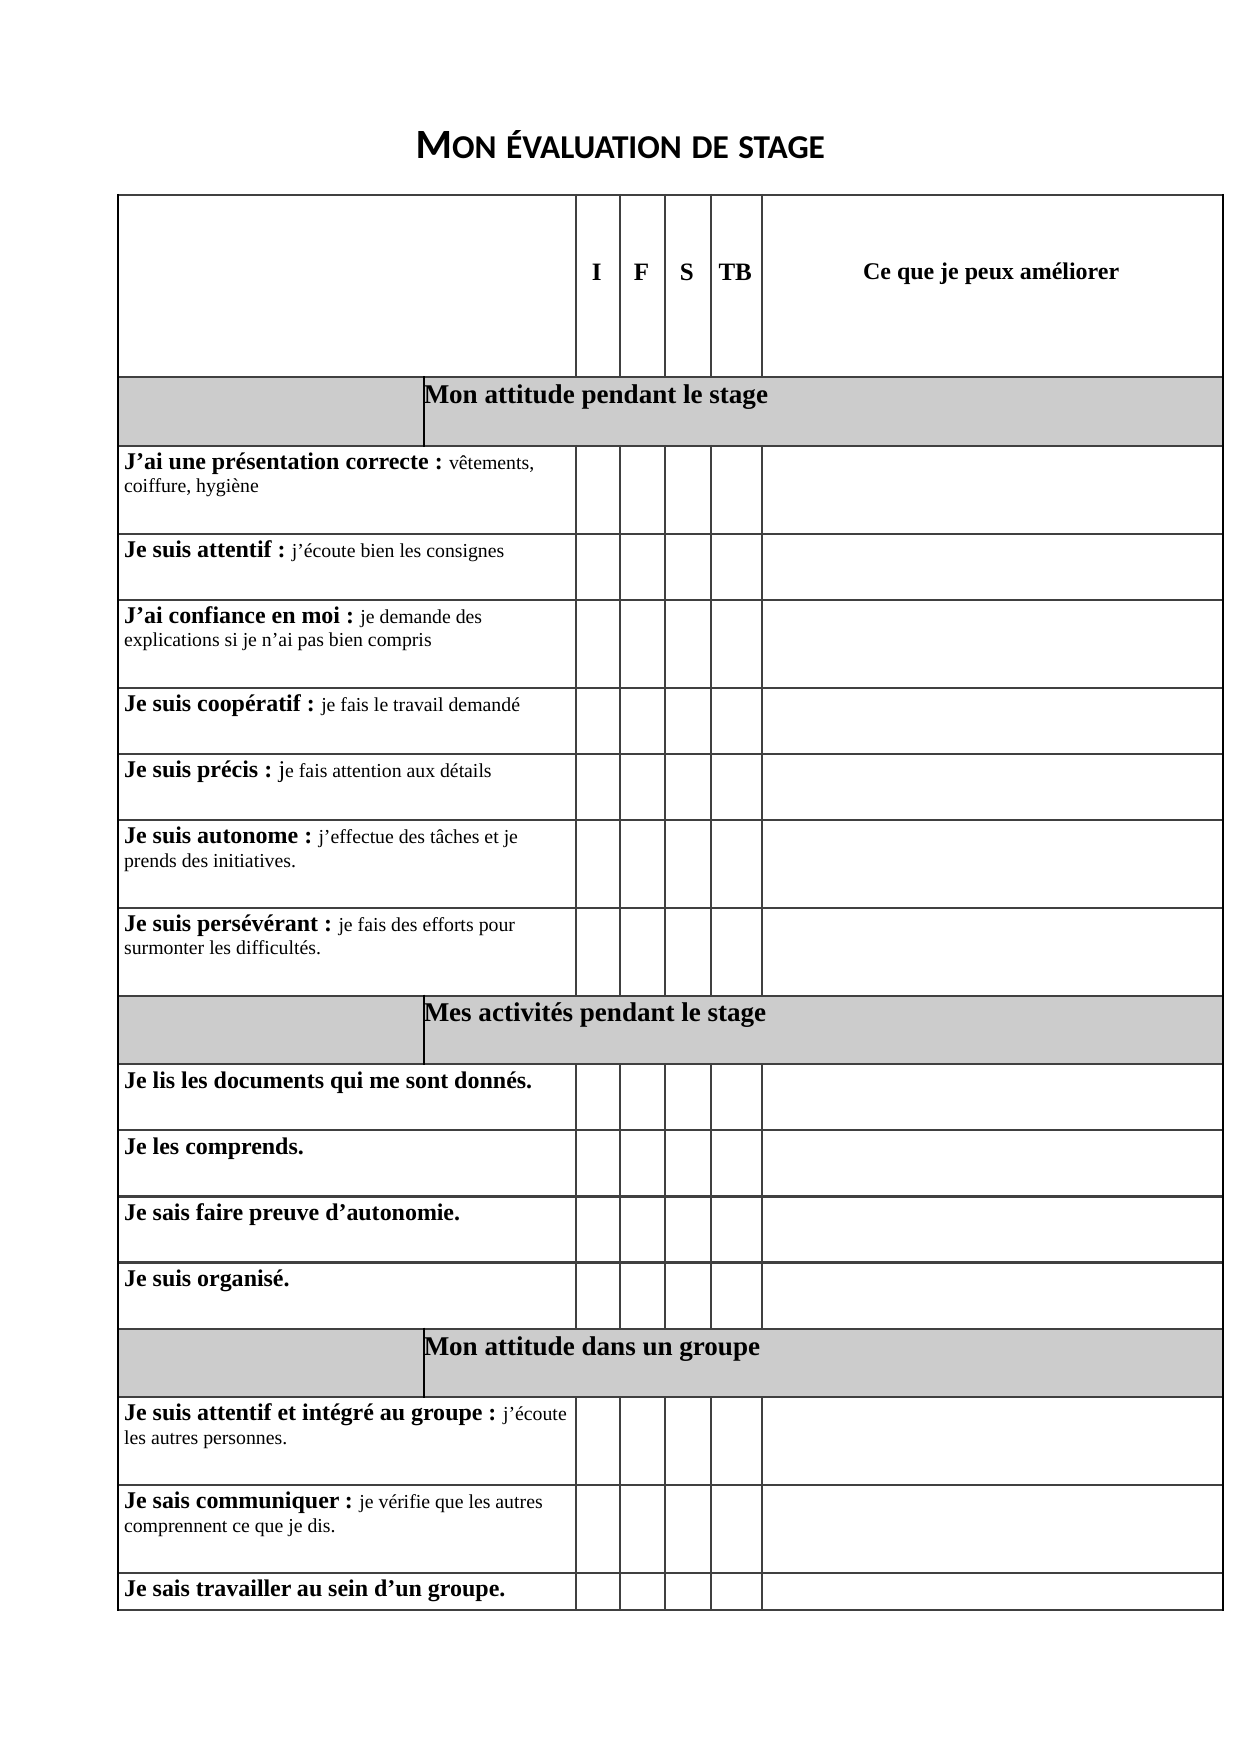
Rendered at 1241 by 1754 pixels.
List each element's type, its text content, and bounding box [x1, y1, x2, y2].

table_cell J’ai confiance en moi : je demande des explications si je n’ai pas bien compris [119, 601, 575, 687]
table_cell [621, 1065, 664, 1129]
table_cell [577, 447, 619, 533]
table_cell [712, 1264, 761, 1328]
table_cell [621, 755, 664, 819]
table_cell [577, 1486, 619, 1572]
table_cell [712, 1398, 761, 1484]
table_cell [119, 997, 423, 1063]
table_cell [666, 447, 710, 533]
table_cell [712, 1131, 761, 1195]
table_cell J’ai une présentation correcte : vêtements, coiffure, hygiène [119, 447, 575, 533]
table_cell [712, 447, 761, 533]
table_cell Je suis attentif et intégré au groupe : j’écoute les autres personnes. [119, 1398, 575, 1484]
table_cell [577, 601, 619, 687]
table_cell Mes activités pendant le stage [425, 997, 1222, 1063]
table_cell [763, 1131, 1222, 1195]
table_cell [712, 689, 761, 753]
table_cell [666, 1131, 710, 1195]
table_cell [712, 909, 761, 994]
table_cell [577, 821, 619, 907]
table_cell [712, 601, 761, 687]
table_cell [621, 535, 664, 599]
table_cell [621, 1264, 664, 1328]
table_cell [763, 1065, 1222, 1129]
table_cell [577, 1574, 619, 1608]
table_cell [119, 1330, 423, 1396]
table_cell [666, 535, 710, 599]
table_cell [666, 821, 710, 907]
table_cell [763, 535, 1222, 599]
table_cell [666, 1065, 710, 1129]
table_cell [621, 447, 664, 533]
table_cell [763, 1574, 1222, 1608]
table_cell [621, 1198, 664, 1261]
table_cell [763, 909, 1222, 994]
table_cell [666, 1264, 710, 1328]
table_cell [763, 755, 1222, 819]
table_cell [577, 535, 619, 599]
table_cell Je sais communiquer : je vérifie que les autres comprennent ce que je dis. [119, 1486, 575, 1572]
table_cell [666, 601, 710, 687]
table_header F [621, 196, 664, 376]
table_cell [712, 821, 761, 907]
table_cell [666, 909, 710, 994]
table_cell [712, 535, 761, 599]
table_cell Je suis coopératif : je fais le travail demandé [119, 689, 575, 753]
table_cell [666, 1198, 710, 1261]
table_cell [763, 1198, 1222, 1261]
table_header Ce que je peux améliorer [763, 196, 1222, 376]
table_cell [763, 1486, 1222, 1572]
table_cell [577, 1065, 619, 1129]
table_cell [577, 1264, 619, 1328]
table_cell [712, 1198, 761, 1261]
table_cell [763, 1398, 1222, 1484]
table_cell [666, 1486, 710, 1572]
table_cell [577, 689, 619, 753]
table_header S [666, 196, 710, 376]
table_cell [712, 1065, 761, 1129]
table_cell [666, 755, 710, 819]
table_cell Mon attitude dans un groupe [425, 1330, 1222, 1396]
table_cell [577, 755, 619, 819]
table_cell [621, 601, 664, 687]
table_cell Je suis persévérant : je fais des efforts pour surmonter les difficultés. [119, 909, 575, 994]
table_cell Mon attitude pendant le stage [425, 378, 1222, 445]
table_cell [666, 689, 710, 753]
table_cell Je les comprends. [119, 1131, 575, 1195]
table_cell [577, 909, 619, 994]
table_cell [666, 1398, 710, 1484]
table_cell Je suis précis : je fais attention aux détails [119, 755, 575, 819]
table_cell [763, 1264, 1222, 1328]
table_cell Je suis attentif : j’écoute bien les consignes [119, 535, 575, 599]
table_cell Je suis organisé. [119, 1264, 575, 1328]
table_cell Je sais travailler au sein d’un groupe. [119, 1574, 575, 1608]
table_cell [712, 1486, 761, 1572]
table_header TB [712, 196, 761, 376]
table_cell [577, 1398, 619, 1484]
table_cell Je sais faire preuve d’autonomie. [119, 1198, 575, 1261]
table_cell [666, 1574, 710, 1608]
text Mon Évaluation de stage [118, 118, 1122, 169]
table_cell [621, 1486, 664, 1572]
table_cell [763, 821, 1222, 907]
table_cell [577, 1198, 619, 1261]
table_cell [712, 1574, 761, 1608]
table_cell Je lis les documents qui me sont donnés. [119, 1065, 575, 1129]
table_cell [763, 447, 1222, 533]
table_cell [621, 821, 664, 907]
table_header [119, 196, 575, 376]
table_header I [577, 196, 619, 376]
table_cell [621, 909, 664, 994]
table_cell [763, 689, 1222, 753]
table_cell [577, 1131, 619, 1195]
table_cell [712, 755, 761, 819]
table_cell [119, 378, 423, 445]
table_cell [621, 1574, 664, 1608]
table_cell Je suis autonome : j’effectue des tâches et je prends des initiatives. [119, 821, 575, 907]
table_cell [621, 689, 664, 753]
table_cell [763, 601, 1222, 687]
table_cell [621, 1131, 664, 1195]
table_cell [621, 1398, 664, 1484]
